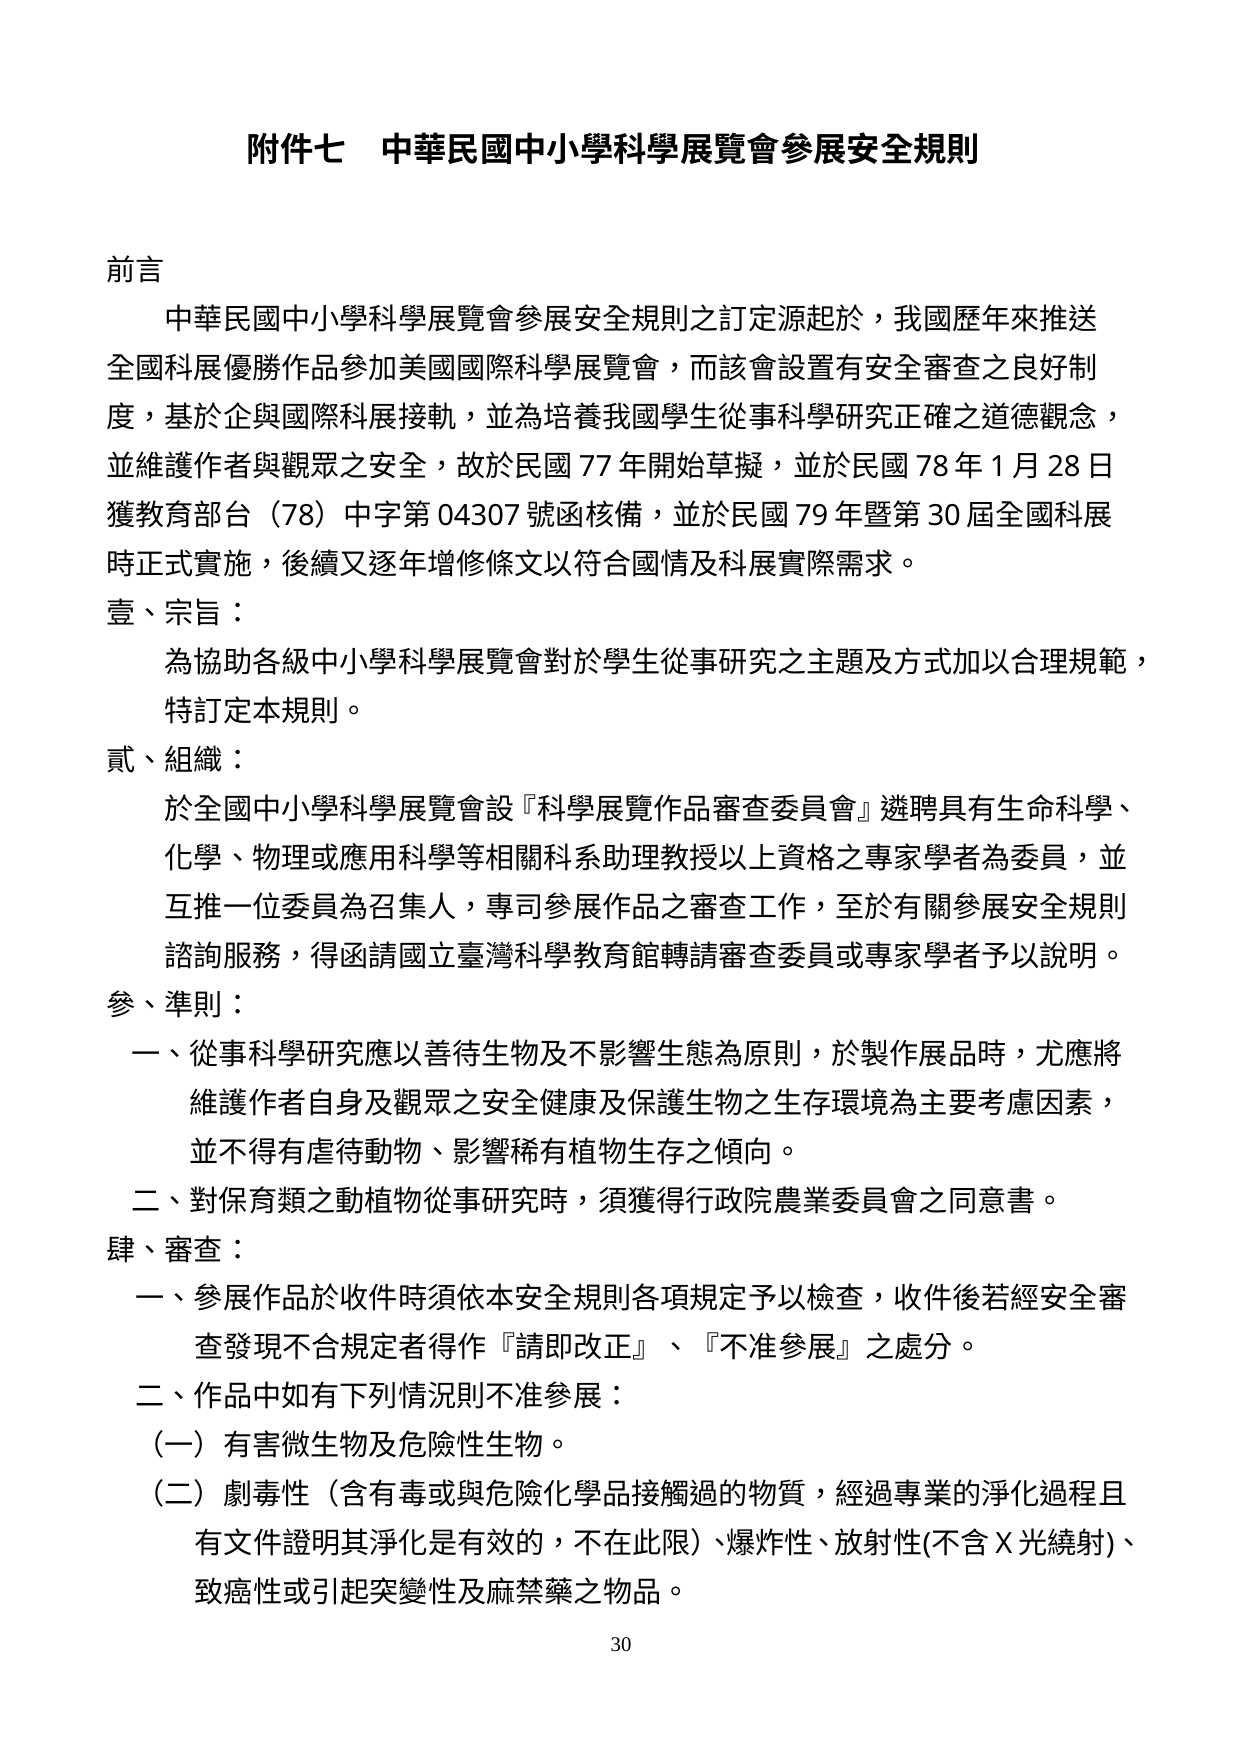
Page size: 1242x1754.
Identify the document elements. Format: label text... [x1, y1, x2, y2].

text （一）有害微生物及危險性生物。 [135, 1417, 1135, 1466]
text 於全國中小學科學展覽會設『科學展覽作品審查委員會』遴聘具有生命科學、化學、物理或應用科學等相關科系助理教授以上資格之專家學者為委員，並互推一位委員為召集人，專司參展作品之審查工作，至於有關參展安全規則諮詢服務，得函請國立臺灣科學教育館轉請審查委員或專家學者予以說明。 [164, 780, 1135, 976]
text 二、對保育類之動植物從事研究時，須獲得行政院農業委員會之同意書。 [131, 1172, 1135, 1221]
text 為協助各級中小學科學展覽會對於學生從事研究之主題及方式加以合理規範，特訂定本規則。 [164, 633, 1135, 731]
text 中華民國中小學科學展覽會參展安全規則之訂定源起於，我國歷年來推送全國科展優勝作品參加美國國際科學展覽會，而該會設置有安全審查之良好制度，基於企與國際科展接軌，並為培養我國學生從事科學研究正確之道德觀念，並維護作者與觀眾之安全，故於民國77年開始草擬，並於民國78年1月28日獲教育部台（78）中字第04307號函核備，並於民國79年暨第30屆全國科展時正式實施，後續又逐年增修條文以符合國情及科展實際需求。 [106, 291, 1125, 584]
text 貳、組織： [106, 731, 1135, 780]
text 前言 [106, 242, 1135, 291]
text 肆、審查： [106, 1221, 1135, 1270]
text 一、參展作品於收件時須依本安全規則各項規定予以檢查，收件後若經安全審查發現不合規定者得作『請即改正』、『不准參展』之處分。 [135, 1270, 1135, 1368]
text 參、準則： [106, 976, 1135, 1025]
text （二）劇毒性（含有毒或與危險化學品接觸過的物質，經過專業的淨化過程且有文件證明其淨化是有效的，不在此限）、爆炸性、放射性(不含X光繞射)、致癌性或引起突變性及麻禁藥之物品。 [135, 1466, 1135, 1612]
text 附件七 中華民國中小學科學展覽會參展安全規則 [106, 123, 1135, 171]
text 壹、宗旨： [106, 584, 1135, 633]
text 一、從事科學研究應以善待生物及不影響生態為原則，於製作展品時，尤應將維護作者自身及觀眾之安全健康及保護生物之生存環境為主要考慮因素，並不得有虐待動物、影響稀有植物生存之傾向。 [131, 1025, 1135, 1172]
text 二、作品中如有下列情況則不准參展： [135, 1368, 1135, 1417]
